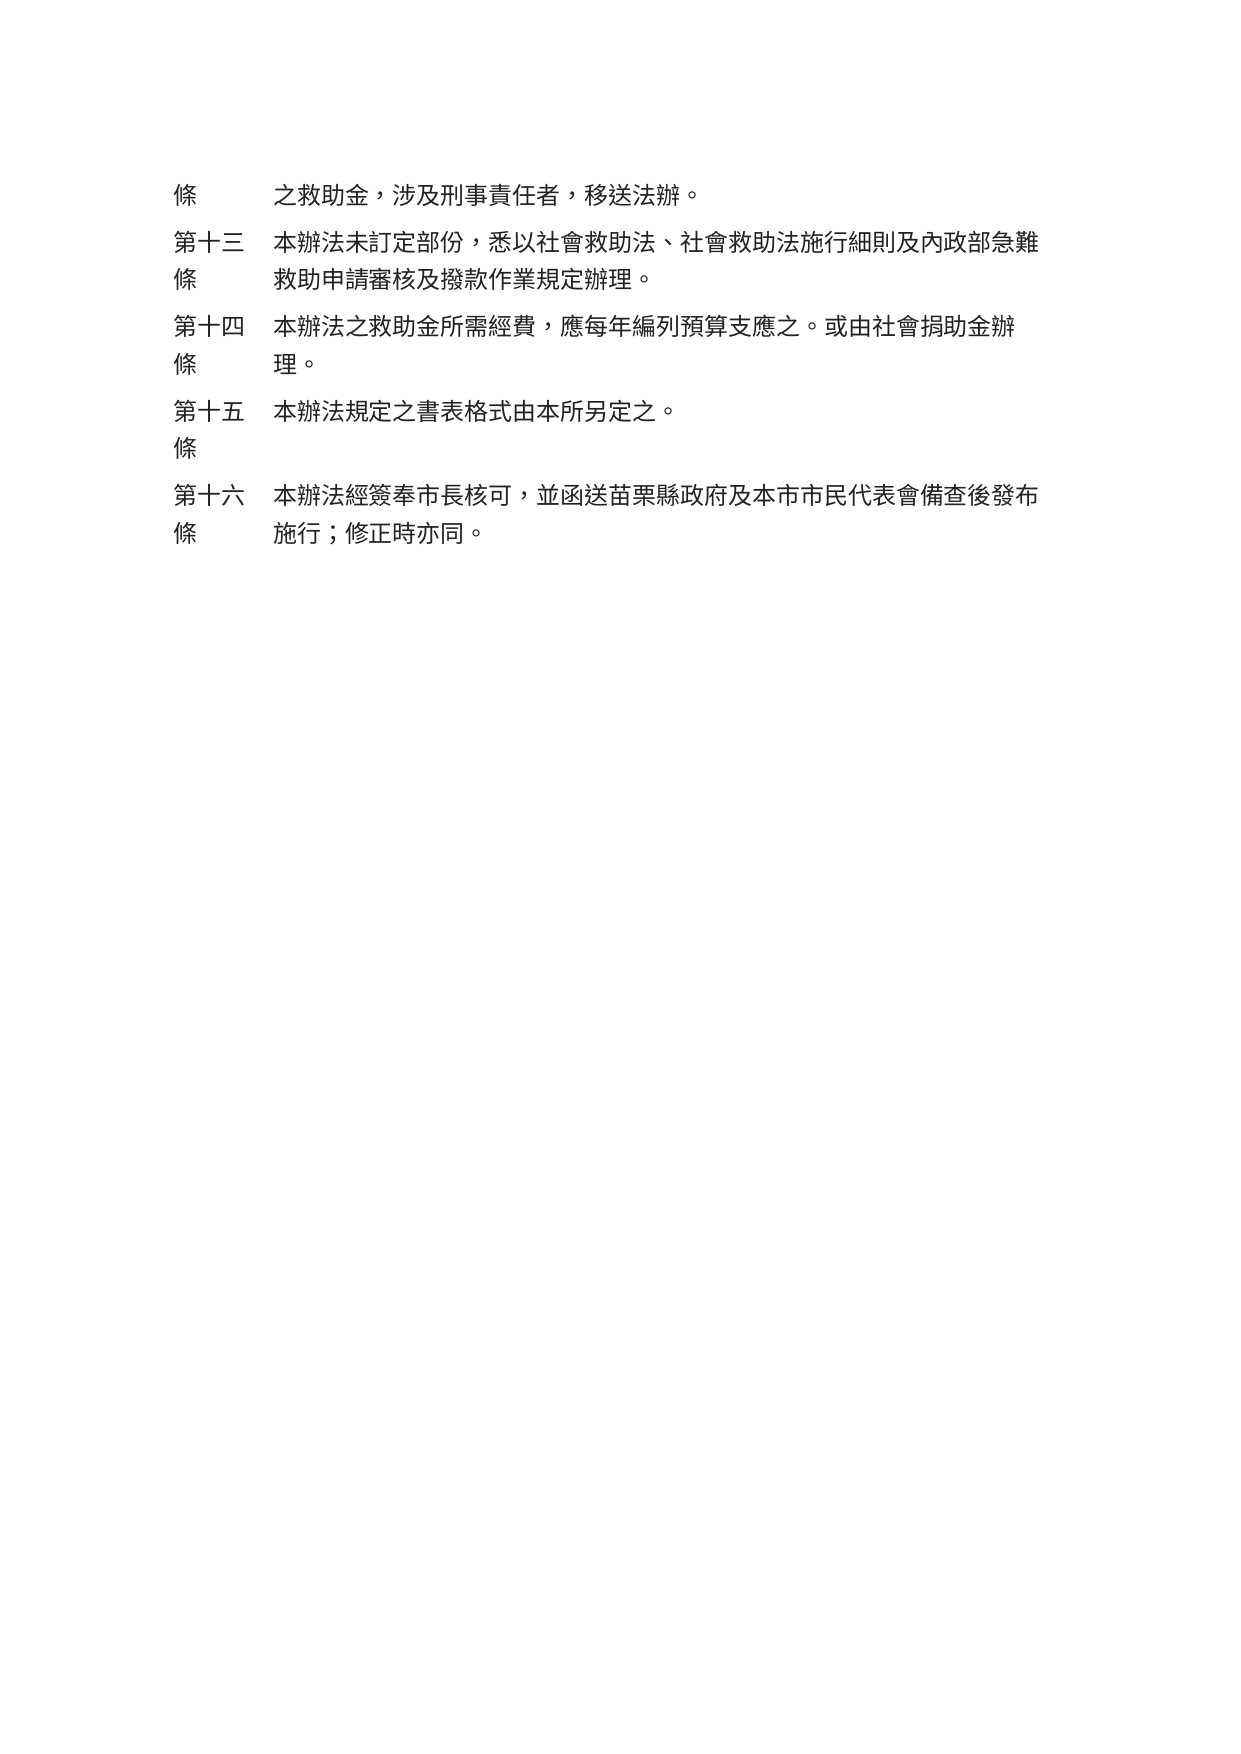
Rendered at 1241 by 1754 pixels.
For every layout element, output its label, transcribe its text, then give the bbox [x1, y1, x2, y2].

table_cell 本辦法之救助金所需經費，應每年編列預算支應之。或由社會捐助金辦理。 [268, 296, 1057, 380]
table_cell 之救助金，涉及刑事責任者，移送法辦。 [268, 165, 1057, 211]
table_cell 條 [169, 165, 268, 211]
table_cell 第十五條 [169, 380, 268, 464]
table_cell 本辦法規定之書表格式由本所另定之。 [268, 380, 1057, 464]
table_cell 第十六條 [169, 465, 268, 549]
table_cell 本辦法經簽奉市長核可，並函送苗栗縣政府及本市市民代表會備查後發布施行；修正時亦同。 [268, 465, 1057, 549]
table_cell 第十三條 [169, 211, 268, 296]
table_cell 第十四條 [169, 296, 268, 380]
table_cell 本辦法未訂定部份，悉以社會救助法、社會救助法施行細則及內政部急難救助申請審核及撥款作業規定辦理。 [268, 211, 1057, 296]
